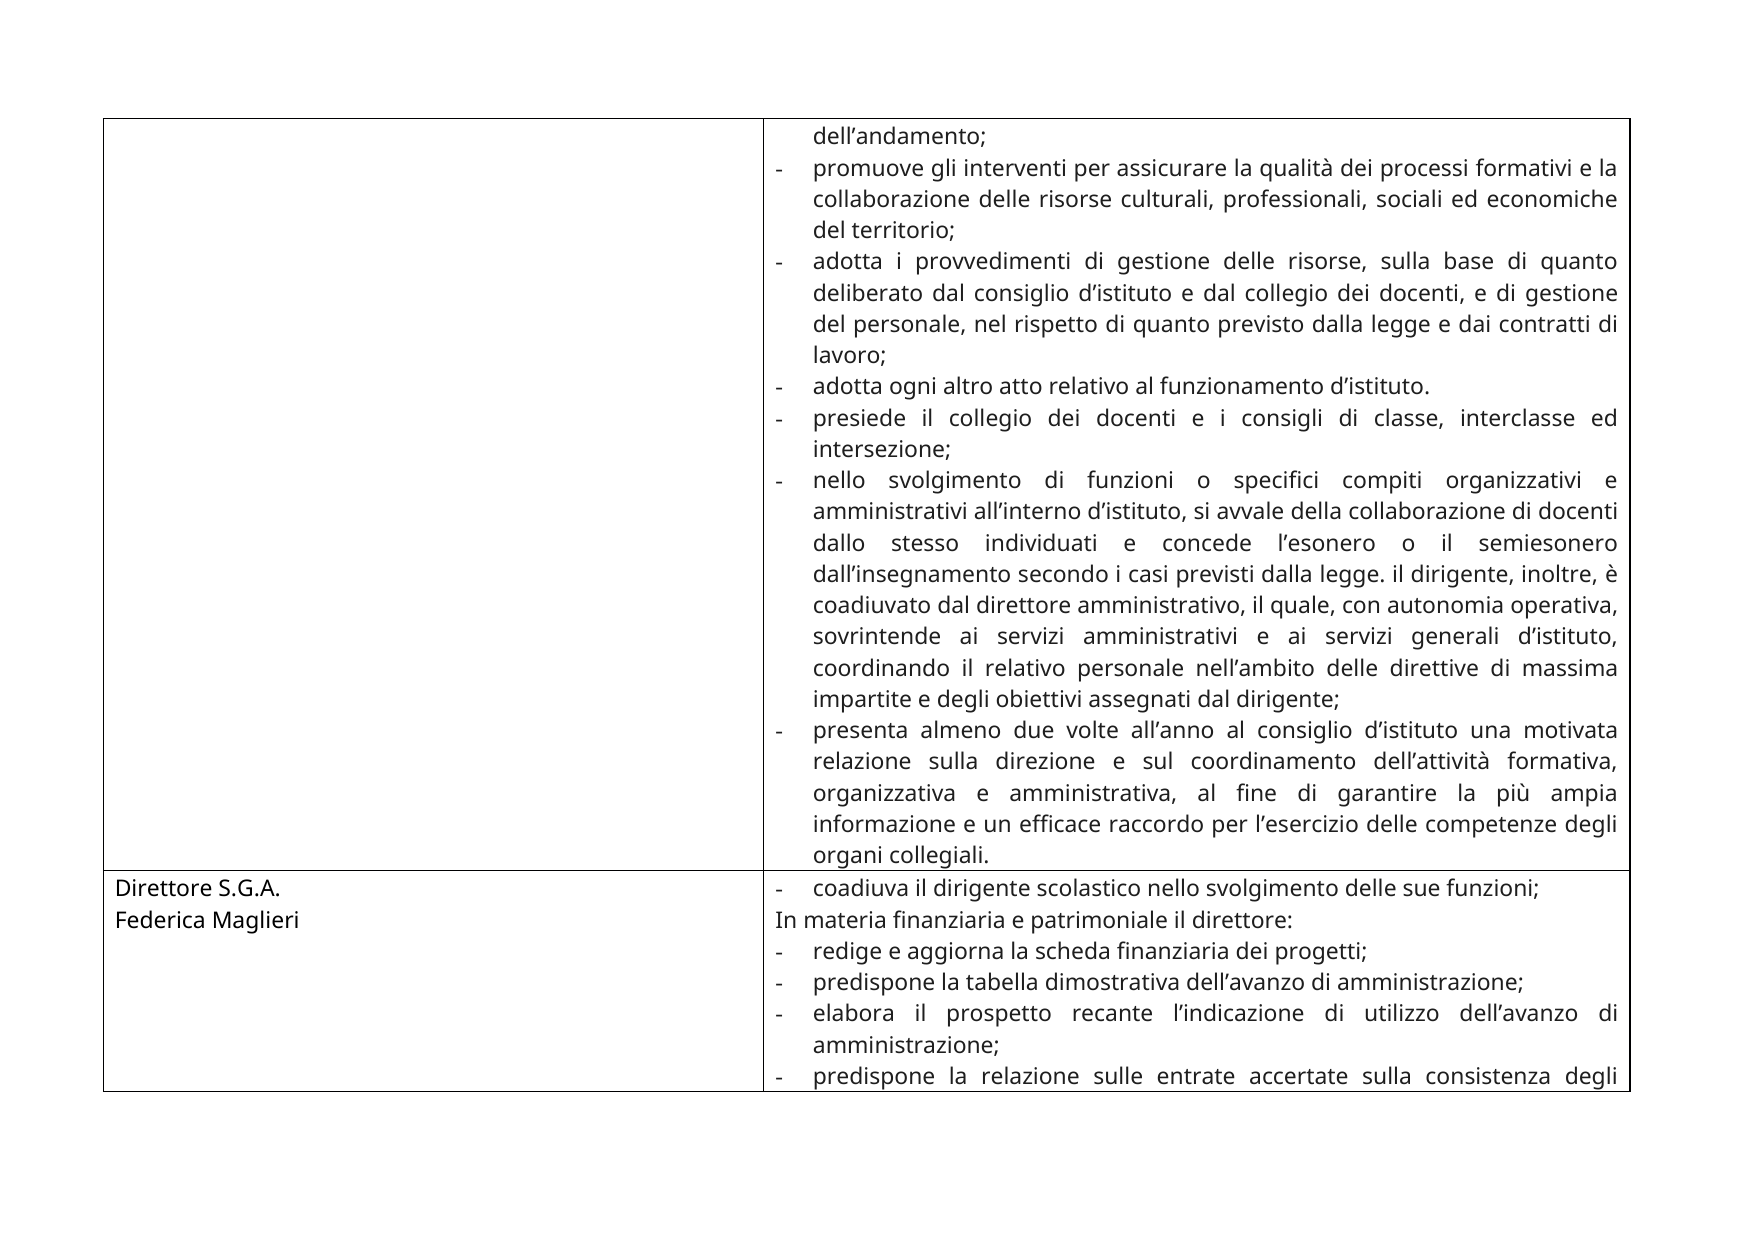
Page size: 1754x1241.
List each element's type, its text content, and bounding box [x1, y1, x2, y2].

table_cell Direttore S.G.A. Federica Maglieri [104, 871, 763, 1091]
table_cell coadiuva il dirigente scolastico nello svolgimento delle sue funzioni; In materia finanziaria e patrimoniale il direttore: redige e aggiorna la scheda finanziaria dei progetti; predispone la tabella dimostrativa dell’avanzo di amministrazione; elabora il prospetto recante l’indicazione di utilizzo dell’avanzo di amministrazione; predispone la relazione sulle entrate accertate sulla consistenza degli [764, 871, 1629, 1091]
table_cell [104, 119, 763, 870]
table_cell dell’andamento; promuove gli interventi per assicurare la qualità dei processi formativi e la collaborazione delle risorse culturali, professionali, sociali ed economiche del territorio; adotta i provvedimenti di gestione delle risorse, sulla base di quanto deliberato dal consiglio d’istituto e dal collegio dei docenti, e di gestione del personale, nel rispetto di quanto previsto dalla legge e dai contratti di lavoro; adotta ogni altro atto relativo al funzionamento d’istituto. presiede il collegio dei docenti e i consigli di classe, interclasse ed intersezione; nello svolgimento di funzioni o specifici compiti organizzativi e amministrativi all’interno d’istituto, si avvale della collaborazione di docenti dallo stesso individuati e concede l’esonero o il semiesonero dall’insegnamento secondo i casi previsti dalla legge. il dirigente, inoltre, è coadiuvato dal direttore amministrativo, il quale, con autonomia operativa, sovrintende ai servizi amministrativi e ai servizi generali d’istituto, coordinando il relativo personale nell’ambito delle direttive di massima impartite e degli obiettivi assegnati dal dirigente; presenta almeno due volte all’anno al consiglio d’istituto una motivata relazione sulla direzione e sul coordinamento dell’attività formativa, organizzativa e amministrativa, al fine di garantire la più ampia informazione e un efficace raccordo per l’esercizio delle competenze degli organi collegiali. [764, 119, 1629, 870]
